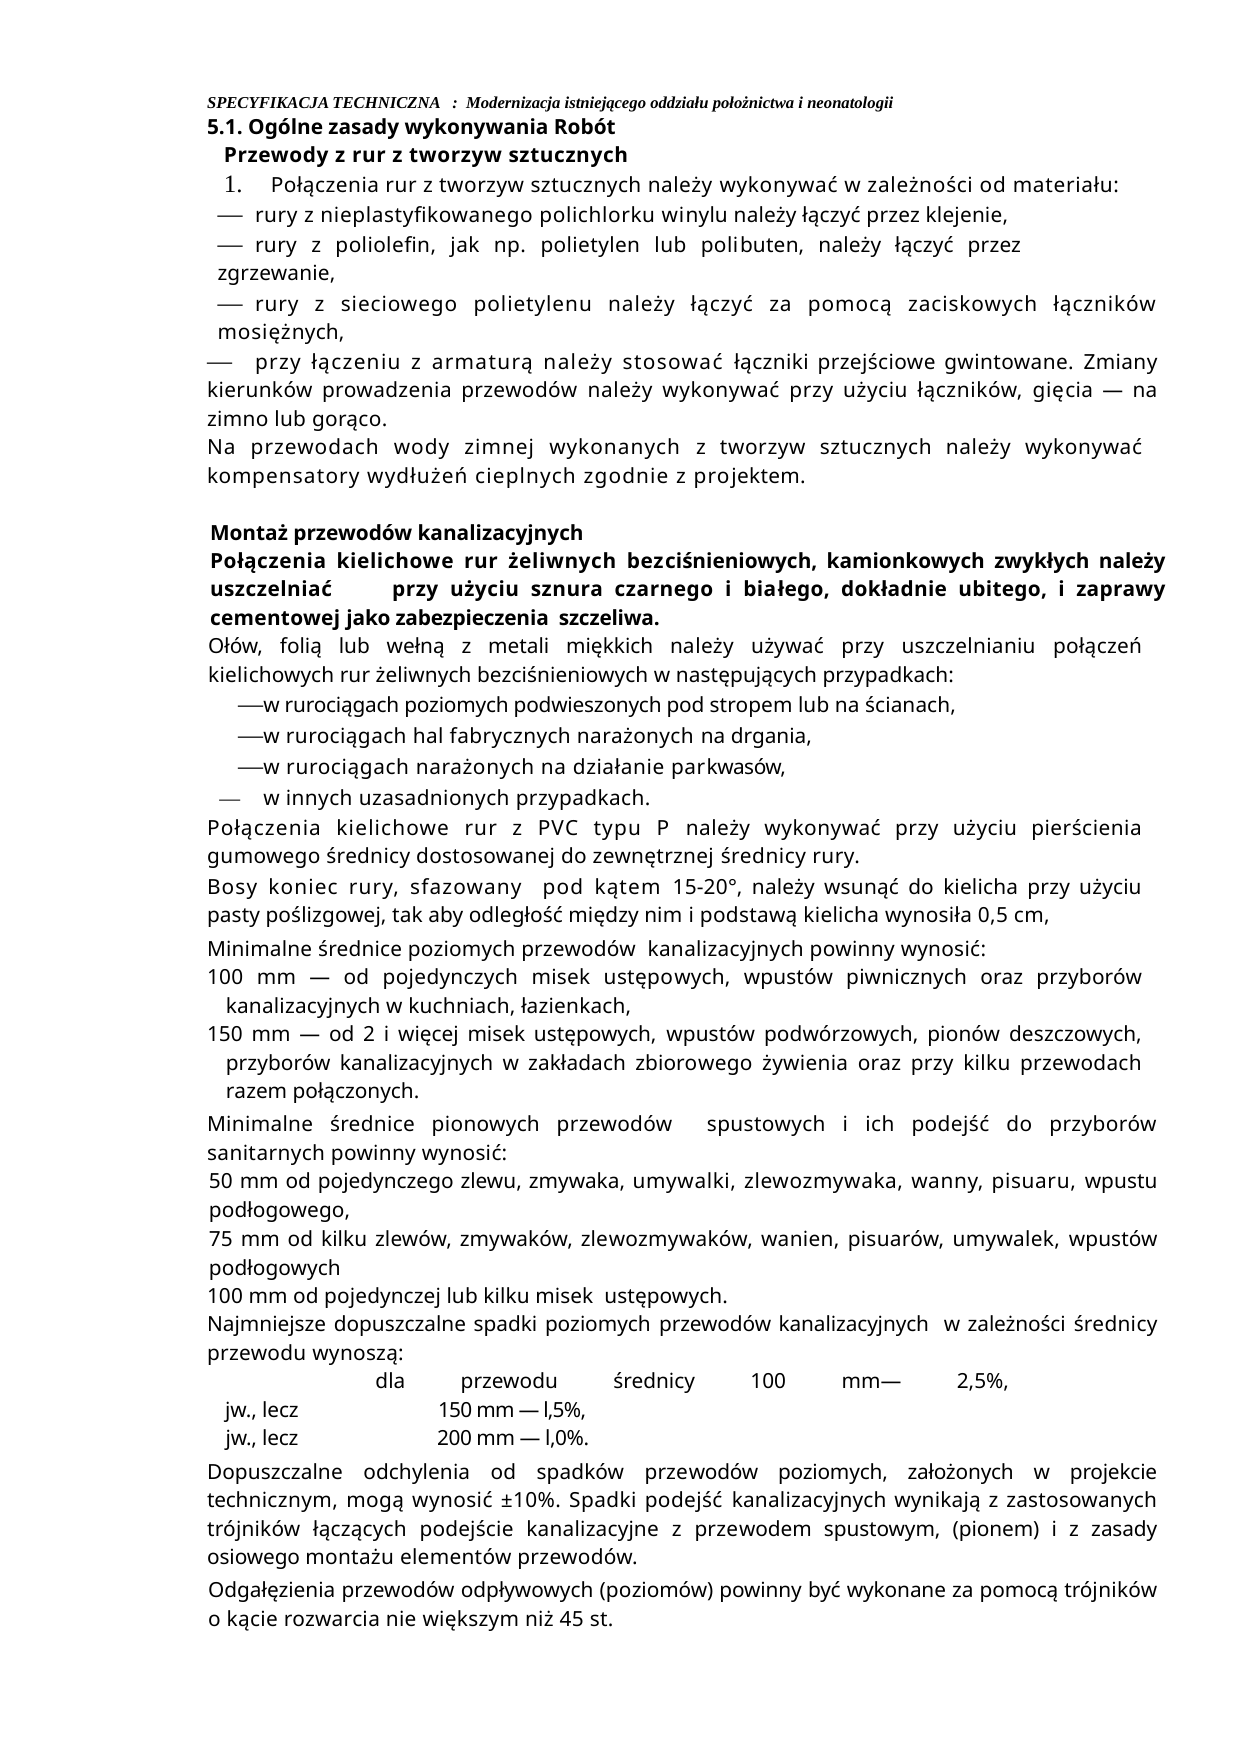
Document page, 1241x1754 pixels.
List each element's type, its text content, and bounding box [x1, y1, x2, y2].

text Ołów, folią lub wełną z metali miękkich należy używać przy uszczelnianiu połączeń kielichowych rur żeliwnych bezciśnieniowych w następujących przypadkach: [208, 631, 1143, 688]
text Odgałęzienia przewodów odpływowych (poziomów) powinny być wykonane za pomocą trójników o kącie rozwarcia nie większym niż 45 st. [208, 1576, 1157, 1632]
list Połączenia rur z tworzyw sztucznych należy wykonywać w zależności od materiału: [224, 169, 1143, 198]
text dla przewodu średnicy 100 mm— 2,5%, jw., lecz 150 mm — l,5%, [209, 1366, 1010, 1423]
subtitle Połączenia kielichowe rur żeliwnych bezciśnieniowych, kamionkowych zwykłych należy uszczelniać przy użyciu sznura czarnego i białego, dokładnie ubitego, i zaprawy cementowej jako zabezpieczenia szczeliwa. [210, 546, 1166, 631]
text 50 mm od pojedynczego zlewu, zmywaka, umywalki, zlewozmywaka, wanny, pisuaru, wpustu podłogowego, [209, 1166, 1157, 1223]
text Na przewodach wody zimnej wykonanych z tworzyw sztucznych należy wykonywać kompensatory wydłużeń cieplnych zgodnie z projektem. [207, 432, 1143, 489]
list w innych uzasadnionych przypadkach. [219, 783, 1010, 811]
list rury z nieplastyfikowanego polichlorku winylu należy łączyć przez klejenie, [217, 199, 1022, 229]
text 5.1. Ogólne zasady wykonywania Robót [207, 112, 1009, 141]
text 150 mm — od 2 i więcej misek ustępowych, wpustów podwórzowych, pionów deszczowych, przyborów kanalizacyjnych w zakładach zbiorowego żywienia oraz przy kilku przewodach razem połączonych. [207, 1019, 1143, 1104]
subtitle Montaż przewodów kanalizacyjnych [210, 518, 1010, 546]
text Najmniejsze dopuszczalne spadki poziomych przewodów kanalizacyjnych w zależności średnicy przewodu wynoszą: [207, 1309, 1157, 1366]
list w rurociągach hal fabrycznych narażonych na drgania, [238, 720, 1010, 749]
text 100 mm — od pojedynczych misek ustępowych, wpustów piwnicznych oraz przyborów kanalizacyjnych w kuchniach, łazienkach, [207, 962, 1143, 1019]
list w rurociągach poziomych podwieszonych pod stropem lub na ścianach, [238, 689, 1010, 719]
list przy łączeniu z armaturą należy stosować łączniki przejściowe gwintowane. Zmiany kierunków prowadzenia przewodów należy wykonywać przy użyciu łączników, gięcia — na zimno lub gorąco. [207, 346, 1157, 432]
list w rurociągach narażonych na działanie parkwasów, [238, 751, 1010, 781]
text Minimalne średnice poziomych przewodów kanalizacyjnych powinny wynosić: [207, 934, 1010, 962]
text jw., lecz 200 mm — l,0%. [210, 1423, 1010, 1452]
text Dopuszczalne odchylenia od spadków przewodów poziomych, założonych w projekcie technicznym, mogą wynosić ±10%. Spadki podejść kanalizacyjnych wynikają z zastosowanych trójników łączących podejście kanalizacyjne z przewodem spustowym, (pionem) i z zasady osiowego montażu elementów przewodów. [207, 1457, 1157, 1571]
text Połączenia kielichowe rur z PVC typu P należy wykonywać przy użyciu pierścienia gumowego średnicy dostosowanej do zewnętrznej średnicy rury. [207, 813, 1143, 870]
text 100 mm od pojedynczej lub kilku misek ustępowych. [207, 1281, 1010, 1309]
list rury z sieciowego polietylenu należy łączyć za pomocą zaciskowych łączników mosiężnych, [217, 288, 1157, 346]
text Minimalne średnice pionowych przewodów spustowych i ich podejść do przyborów sanitarnych powinny wynosić: [207, 1109, 1157, 1166]
text 75 mm od kilku zlewów, zmywaków, zlewozmywaków, wanien, pisuarów, umywalek, wpustów podłogowych [209, 1224, 1157, 1281]
text Przewody z rur z tworzyw sztucznych [224, 141, 1022, 169]
text Bosy koniec rury, sfazowany pod kątem 15-20°, należy wsunąć do kielicha przy użyciu pasty poślizgowej, tak aby odległość między nim i podstawą kielicha wynosiła 0,5 cm, [207, 872, 1143, 929]
list rury z poliolefin, jak np. polietylen lub polibuten, należy łączyć przez zgrzewanie, [217, 229, 1022, 287]
